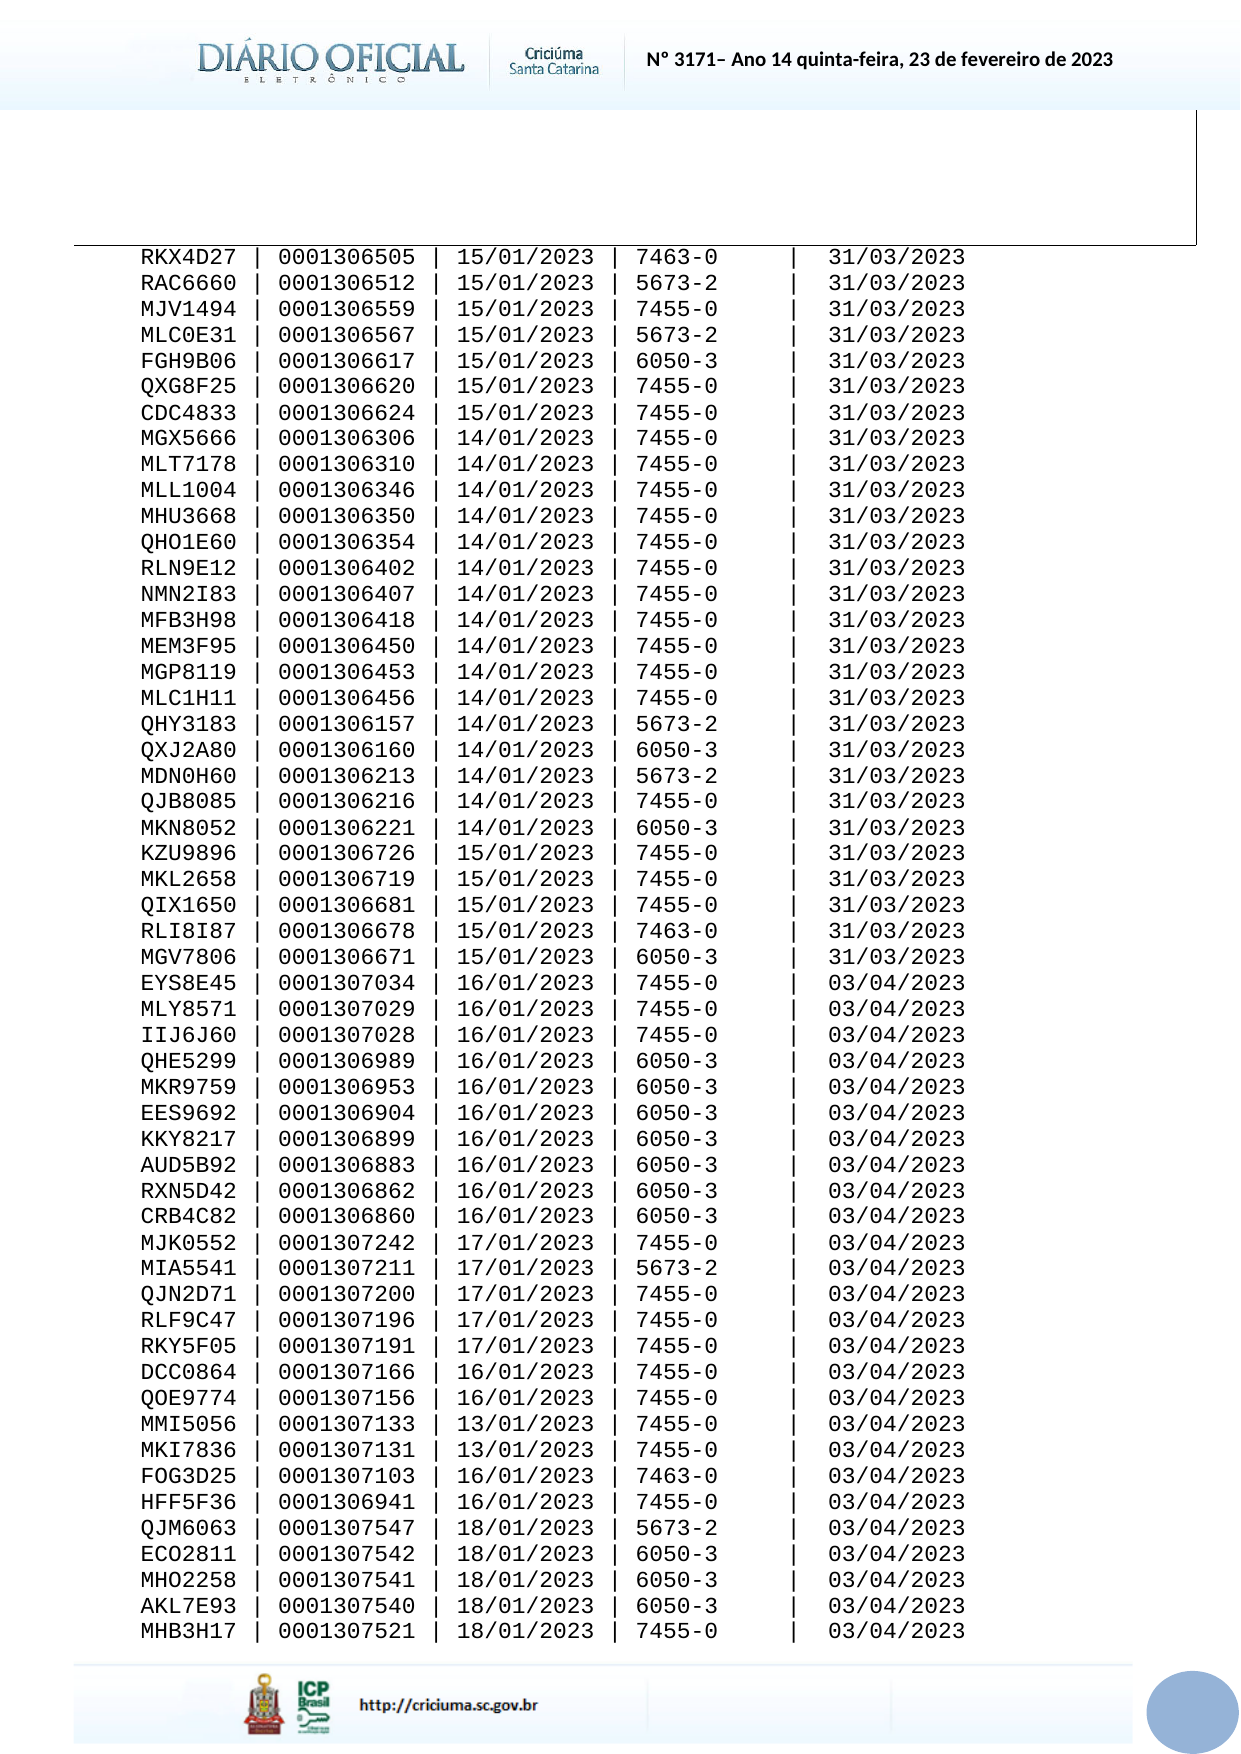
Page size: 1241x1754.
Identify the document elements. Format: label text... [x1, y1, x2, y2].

text RLN9E12 | 0001306402 | 14/01/2023 | 7455-0 | 31/03/2023 [44, 556, 1196, 582]
text RLI8I87 | 0001306678 | 15/01/2023 | 7463-0 | 31/03/2023 [44, 919, 1196, 946]
text EYS8E45 | 0001307034 | 16/01/2023 | 7455-0 | 03/04/2023 [44, 971, 1196, 997]
text ECO2811 | 0001307542 | 18/01/2023 | 6050-3 | 03/04/2023 [44, 1542, 1196, 1568]
text MHU3668 | 0001306350 | 14/01/2023 | 7455-0 | 31/03/2023 [44, 504, 1196, 531]
text QJM6063 | 0001307547 | 18/01/2023 | 5673-2 | 03/04/2023 [44, 1516, 1196, 1542]
text QHY3183 | 0001306157 | 14/01/2023 | 5673-2 | 31/03/2023 [44, 712, 1196, 738]
text QHE5299 | 0001306989 | 16/01/2023 | 6050-3 | 03/04/2023 [44, 1049, 1196, 1075]
text MKN8052 | 0001306221 | 14/01/2023 | 6050-3 | 31/03/2023 [44, 816, 1196, 842]
text MLT7178 | 0001306310 | 14/01/2023 | 7455-0 | 31/03/2023 [44, 453, 1196, 479]
text MLC0E31 | 0001306567 | 15/01/2023 | 5673-2 | 31/03/2023 [44, 323, 1196, 349]
text RKX4D27 | 0001306505 | 15/01/2023 | 7463-0 | 31/03/2023 [44, 245, 1196, 271]
text MGP8119 | 0001306453 | 14/01/2023 | 7455-0 | 31/03/2023 [44, 660, 1196, 686]
text MFB3H98 | 0001306418 | 14/01/2023 | 7455-0 | 31/03/2023 [44, 608, 1196, 634]
text RKY5F05 | 0001307191 | 17/01/2023 | 7455-0 | 03/04/2023 [44, 1334, 1196, 1361]
text QJB8085 | 0001306216 | 14/01/2023 | 7455-0 | 31/03/2023 [44, 790, 1196, 816]
text DCC0864 | 0001307166 | 16/01/2023 | 7455-0 | 03/04/2023 [44, 1361, 1196, 1386]
text FOG3D25 | 0001307103 | 16/01/2023 | 7463-0 | 03/04/2023 [44, 1464, 1196, 1490]
text MKI7836 | 0001307131 | 13/01/2023 | 7455-0 | 03/04/2023 [44, 1438, 1196, 1464]
text MIA5541 | 0001307211 | 17/01/2023 | 5673-2 | 03/04/2023 [44, 1257, 1196, 1283]
text EES9692 | 0001306904 | 16/01/2023 | 6050-3 | 03/04/2023 [44, 1101, 1196, 1127]
text AKL7E93 | 0001307540 | 18/01/2023 | 6050-3 | 03/04/2023 [44, 1594, 1196, 1620]
text QXJ2A80 | 0001306160 | 14/01/2023 | 6050-3 | 31/03/2023 [44, 738, 1196, 764]
text MKL2658 | 0001306719 | 15/01/2023 | 7455-0 | 31/03/2023 [44, 868, 1196, 894]
text KKY8217 | 0001306899 | 16/01/2023 | 6050-3 | 03/04/2023 [44, 1127, 1196, 1153]
text MGV7806 | 0001306671 | 15/01/2023 | 6050-3 | 31/03/2023 [44, 946, 1196, 971]
text MLL1004 | 0001306346 | 14/01/2023 | 7455-0 | 31/03/2023 [44, 479, 1196, 504]
text AUD5B92 | 0001306883 | 16/01/2023 | 6050-3 | 03/04/2023 [44, 1153, 1196, 1179]
text MGX5666 | 0001306306 | 14/01/2023 | 7455-0 | 31/03/2023 [44, 427, 1196, 453]
text FGH9B06 | 0001306617 | 15/01/2023 | 6050-3 | 31/03/2023 [44, 349, 1196, 375]
text MMI5056 | 0001307133 | 13/01/2023 | 7455-0 | 03/04/2023 [44, 1412, 1196, 1438]
text MJK0552 | 0001307242 | 17/01/2023 | 7455-0 | 03/04/2023 [44, 1231, 1196, 1257]
text MHB3H17 | 0001307521 | 18/01/2023 | 7455-0 | 03/04/2023 [44, 1620, 1196, 1646]
text IIJ6J60 | 0001307028 | 16/01/2023 | 7455-0 | 03/04/2023 [44, 1023, 1196, 1049]
text MLC1H11 | 0001306456 | 14/01/2023 | 7455-0 | 31/03/2023 [44, 686, 1196, 712]
text MKR9759 | 0001306953 | 16/01/2023 | 6050-3 | 03/04/2023 [44, 1075, 1196, 1101]
text CRB4C82 | 0001306860 | 16/01/2023 | 6050-3 | 03/04/2023 [44, 1205, 1196, 1231]
text NMN2I83 | 0001306407 | 14/01/2023 | 7455-0 | 31/03/2023 [44, 582, 1196, 608]
text MDN0H60 | 0001306213 | 14/01/2023 | 5673-2 | 31/03/2023 [44, 764, 1196, 790]
text KZU9896 | 0001306726 | 15/01/2023 | 7455-0 | 31/03/2023 [44, 842, 1196, 868]
text QHO1E60 | 0001306354 | 14/01/2023 | 7455-0 | 31/03/2023 [44, 531, 1196, 556]
text QXG8F25 | 0001306620 | 15/01/2023 | 7455-0 | 31/03/2023 [44, 375, 1196, 401]
text RLF9C47 | 0001307196 | 17/01/2023 | 7455-0 | 03/04/2023 [44, 1309, 1196, 1334]
text QIX1650 | 0001306681 | 15/01/2023 | 7455-0 | 31/03/2023 [44, 894, 1196, 919]
text MLY8571 | 0001307029 | 16/01/2023 | 7455-0 | 03/04/2023 [44, 997, 1196, 1023]
text QOE9774 | 0001307156 | 16/01/2023 | 7455-0 | 03/04/2023 [44, 1386, 1196, 1412]
text MHO2258 | 0001307541 | 18/01/2023 | 6050-3 | 03/04/2023 [44, 1568, 1196, 1594]
text CDC4833 | 0001306624 | 15/01/2023 | 7455-0 | 31/03/2023 [44, 401, 1196, 427]
text MEM3F95 | 0001306450 | 14/01/2023 | 7455-0 | 31/03/2023 [44, 634, 1196, 660]
text RXN5D42 | 0001306862 | 16/01/2023 | 6050-3 | 03/04/2023 [44, 1179, 1196, 1205]
text MJV1494 | 0001306559 | 15/01/2023 | 7455-0 | 31/03/2023 [44, 297, 1196, 323]
text QJN2D71 | 0001307200 | 17/01/2023 | 7455-0 | 03/04/2023 [44, 1283, 1196, 1309]
text RAC6660 | 0001306512 | 15/01/2023 | 5673-2 | 31/03/2023 [44, 271, 1196, 297]
text HFF5F36 | 0001306941 | 16/01/2023 | 7455-0 | 03/04/2023 [44, 1490, 1196, 1516]
